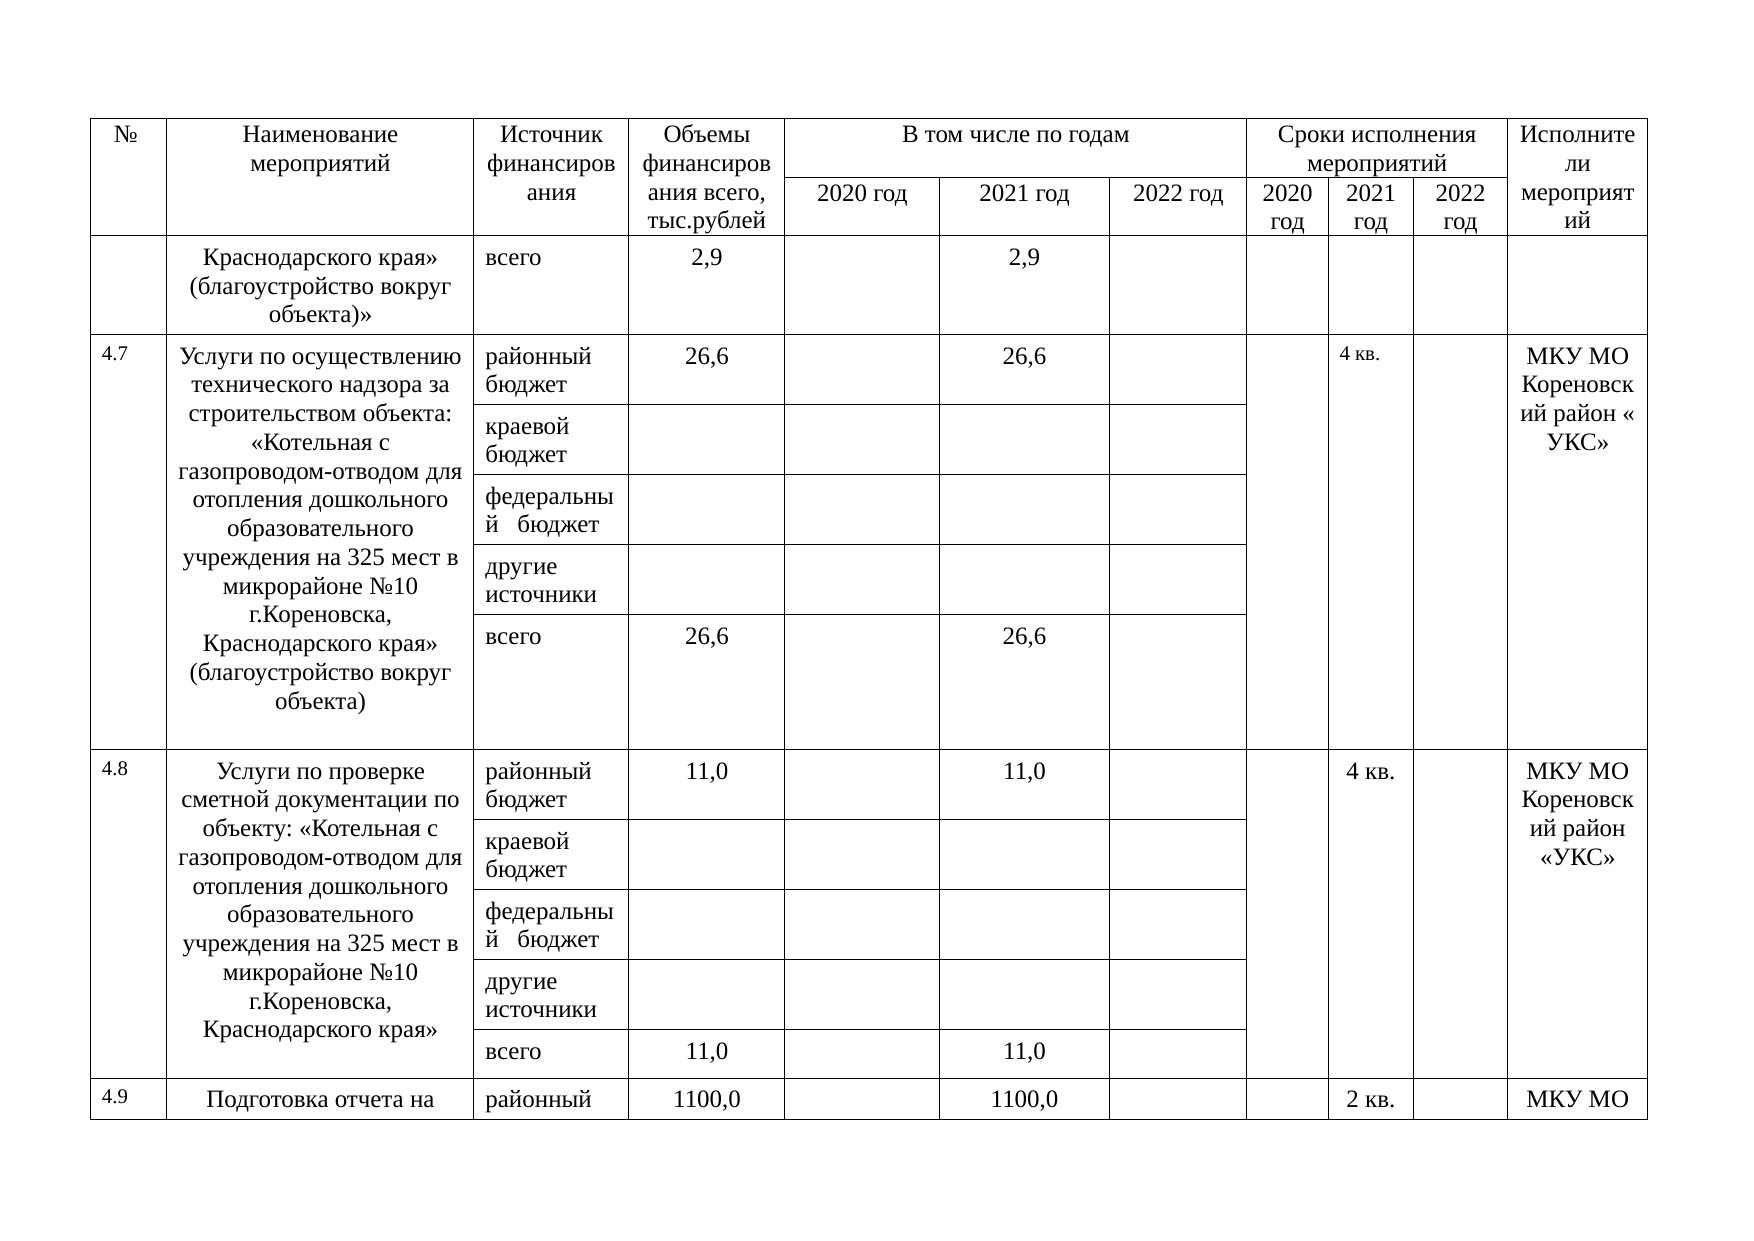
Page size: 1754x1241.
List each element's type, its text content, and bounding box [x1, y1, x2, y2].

table_cell 2,9 [629, 236, 784, 334]
table_cell [1110, 1030, 1246, 1078]
table_cell 2022 год [1414, 178, 1507, 235]
table_header Наименование мероприятий [167, 119, 473, 235]
table_cell 2020 год [785, 178, 939, 235]
table_cell федеральный бюджет [474, 475, 628, 544]
table_cell [629, 820, 784, 889]
table_header Объемы финансирования всего, тыс.рублей [629, 119, 784, 235]
table_cell [785, 1079, 939, 1119]
table_cell всего [474, 615, 628, 749]
table_cell [629, 545, 784, 614]
table_cell [785, 750, 939, 819]
table_cell другие источники [474, 545, 628, 614]
table_cell 2,9 [940, 236, 1109, 334]
table_cell [940, 890, 1109, 959]
table_cell 26,6 [629, 335, 784, 404]
table_cell [629, 960, 784, 1029]
table_cell [1414, 750, 1507, 1078]
table_cell [940, 960, 1109, 1029]
table_cell 1100,0 [940, 1079, 1109, 1119]
table_cell Услуги по осуществлению технического надзора за строительством объекта: «Котельная с газопроводом-отводом для отопления дошкольного образовательного учреждения на 325 мест в микрорайоне №10 г.Кореновска, Краснодарского края» (благоустройство вокруг объекта) [167, 335, 473, 749]
table_cell районный [474, 1079, 628, 1119]
table_cell [1110, 615, 1246, 749]
table_cell [1247, 1079, 1328, 1119]
table_cell 1100,0 [629, 1079, 784, 1119]
table_cell [785, 615, 939, 749]
table_cell [1247, 750, 1328, 1078]
table_cell [1414, 1079, 1507, 1119]
table_cell всего [474, 236, 628, 334]
table_cell 2 кв. [1329, 1079, 1413, 1119]
table_cell районный бюджет [474, 750, 628, 819]
table_cell [1110, 750, 1246, 819]
table_cell [1110, 475, 1246, 544]
table_cell 4 кв. [1329, 335, 1413, 749]
table_cell [1110, 890, 1246, 959]
table_cell 2020 год [1247, 178, 1328, 235]
table_cell [629, 475, 784, 544]
table_header В том числе по годам [785, 119, 1246, 177]
table_cell [940, 820, 1109, 889]
table_cell МКУ МО Кореновский район « УКС» [1508, 236, 1647, 334]
table_cell краевой бюджет [474, 820, 628, 889]
table_cell [1110, 545, 1246, 614]
table_cell [1247, 335, 1328, 749]
table_cell [1414, 335, 1507, 749]
table_cell [785, 1030, 939, 1078]
table_cell [785, 475, 939, 544]
table_cell 26,6 [940, 615, 1109, 749]
table_cell 26,6 [940, 335, 1109, 404]
table_cell [785, 335, 939, 404]
table_cell [1110, 820, 1246, 889]
table_cell краевой бюджет [474, 405, 628, 474]
table_cell 11,0 [940, 1030, 1109, 1078]
table_cell [785, 960, 939, 1029]
table_cell 11,0 [629, 750, 784, 819]
table_cell [1110, 236, 1246, 334]
table_cell Подготовка отчета на [167, 1079, 473, 1119]
table_cell [785, 236, 939, 334]
table_cell [940, 405, 1109, 474]
table_cell 2021 год [940, 178, 1109, 235]
table_cell МКУ МО Кореновский район «УКС» [1508, 1079, 1647, 1119]
table_cell МКУ МО Кореновский район « УКС» [1508, 335, 1647, 749]
table_header Источник финансирования [474, 119, 628, 235]
table_cell [629, 890, 784, 959]
table_cell районный бюджет [474, 335, 628, 404]
table_cell [785, 545, 939, 614]
table_cell всего [474, 1030, 628, 1078]
table_header Исполнители мероприятий (муниципальный заказчик) [1508, 119, 1647, 235]
table_cell 11,0 [940, 750, 1109, 819]
table_cell [940, 475, 1109, 544]
table_cell 2022 год [1110, 178, 1246, 235]
table_cell федеральный бюджет [474, 890, 628, 959]
table_cell 4 кв. [1329, 750, 1413, 1078]
table_cell [785, 890, 939, 959]
table_cell 4.7 [91, 335, 166, 749]
table_header № [91, 119, 166, 235]
table_cell [785, 820, 939, 889]
table_cell Услуги по проверке сметной документации по объекту: «Котельная с газопроводом-отводом для отопления дошкольного образовательного учреждения на 325 мест в микрорайоне №10 г.Кореновска, Краснодарского края» [167, 750, 473, 1078]
table_cell [785, 405, 939, 474]
table_cell [629, 405, 784, 474]
table_cell [1110, 1079, 1246, 1119]
table_cell МКУ МО Кореновский район «УКС» [1508, 750, 1647, 1078]
table_cell 26,6 [629, 615, 784, 749]
table_cell другие источники [474, 960, 628, 1029]
table_cell [1110, 960, 1246, 1029]
table_cell [940, 545, 1109, 614]
table_cell 11,0 [629, 1030, 784, 1078]
table_header Сроки исполнения мероприятий [1247, 119, 1507, 177]
table_cell 2021 год [1329, 178, 1413, 235]
table_cell 4.8 [91, 750, 166, 1078]
table_cell [1110, 335, 1246, 404]
table_cell 4.9 [91, 1079, 166, 1119]
table_cell [1110, 405, 1246, 474]
